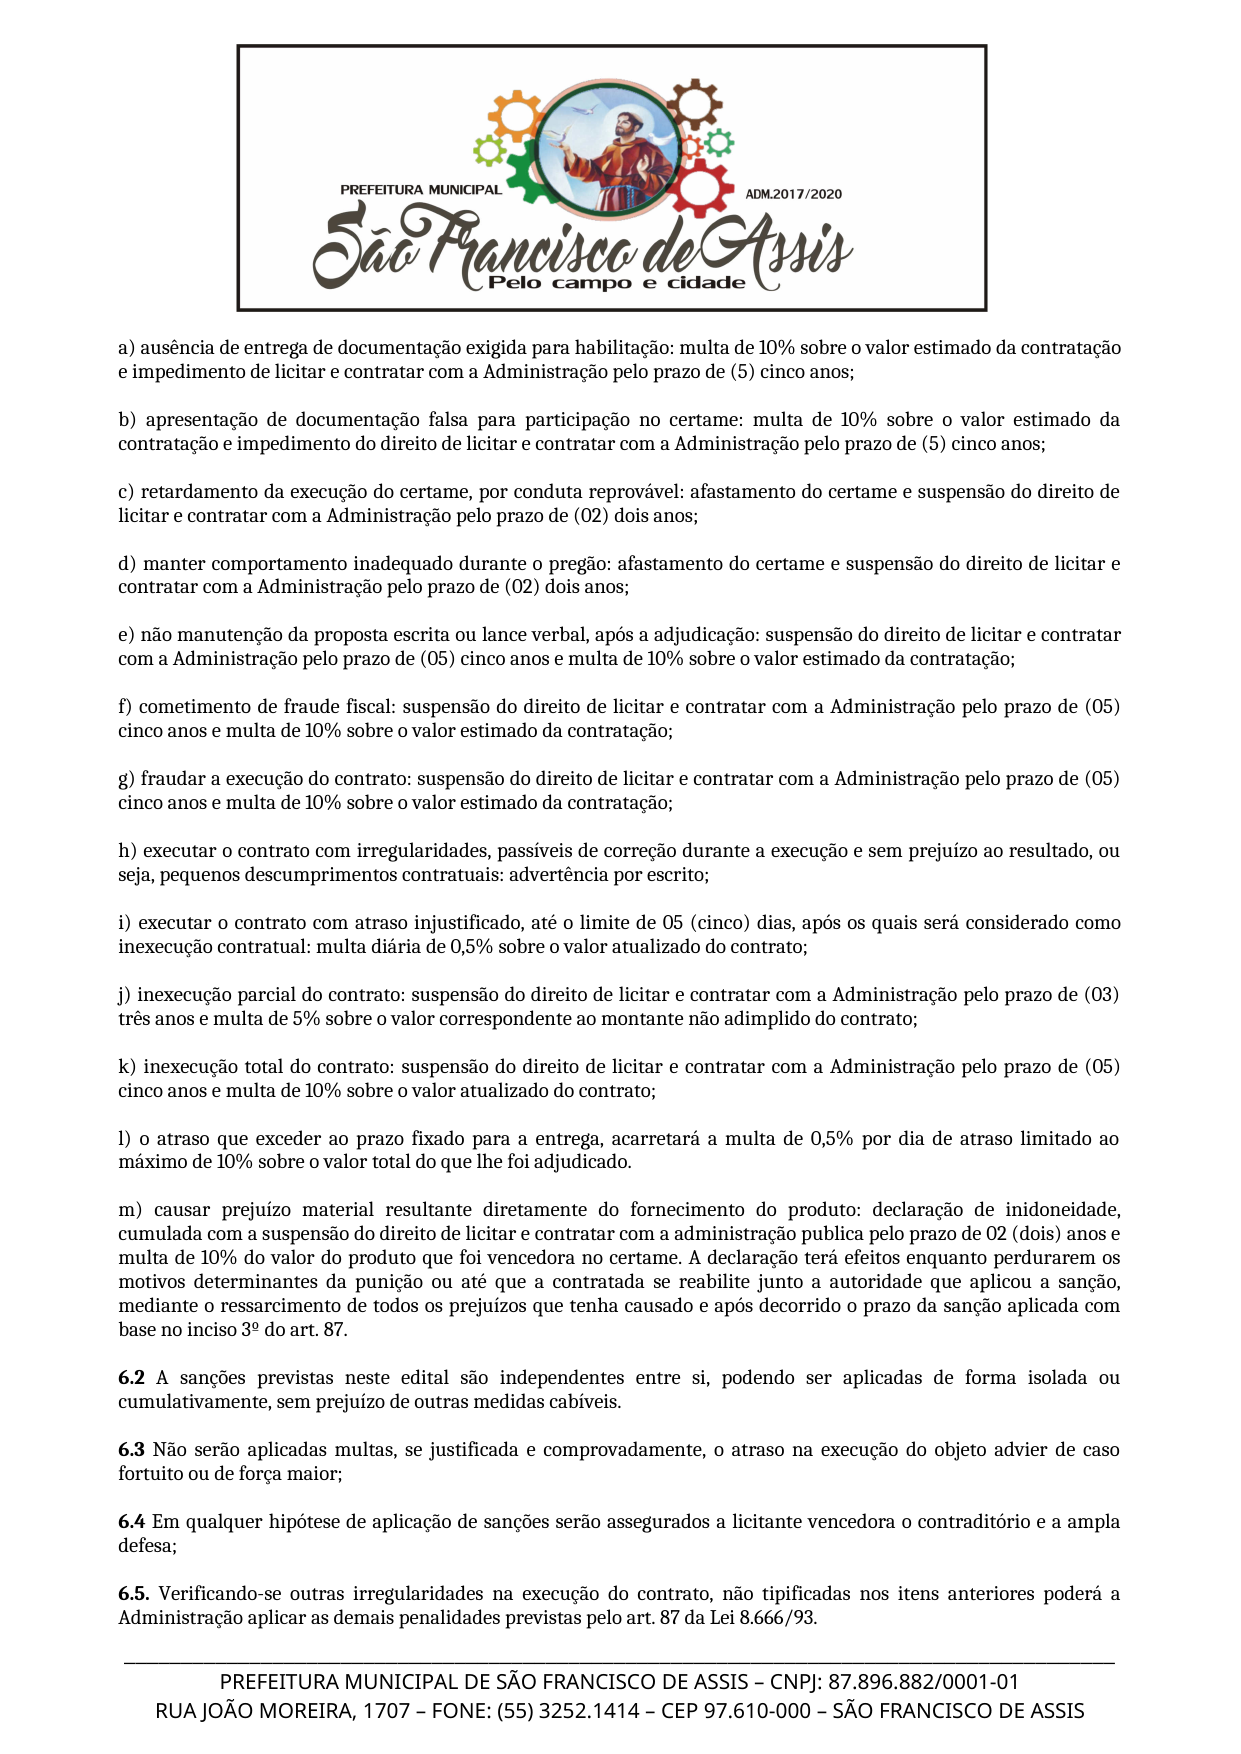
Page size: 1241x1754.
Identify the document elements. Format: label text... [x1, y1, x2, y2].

text 6.4 Em qualquer hipótese de aplicação de sanções serão assegurados a licitante vencedora o contraditório e a ampla defesa; [118, 1509, 1122, 1557]
text g) fraudar a execução do contrato: suspensão do direito de licitar e contratar com a Administração pelo prazo de (05) cinco anos e multa de 10% sobre o valor estimado da contratação; [118, 767, 1122, 815]
text l) o atraso que exceder ao prazo fixado para a entrega, acarretará a multa de 0,5% por dia de atraso limitado ao máximo de 10% sobre o valor total do que lhe foi adjudicado. [118, 1126, 1122, 1174]
text c) retardamento da execução do certame, por conduta reprovável: afastamento do certame e suspensão do direito de licitar e contratar com a Administração pelo prazo de (02) dois anos; [118, 479, 1122, 527]
text m) causar prejuízo material resultante diretamente do fornecimento do produto: declaração de inidoneidade, cumulada com a suspensão do direito de licitar e contratar com a administração publica pelo prazo de 02 (dois) anos e multa de 10% do valor do produto que foi vencedora no certame. A declaração terá efeitos enquanto perdurarem os motivos determinantes da punição ou até que a contratada se reabilite junto a autoridade que aplicou a sanção, mediante o ressarcimento de todos os prejuízos que tenha causado e após decorrido o prazo da sanção aplicada com base no inciso 3º do art. 87. [118, 1198, 1122, 1342]
text e) não manutenção da proposta escrita ou lance verbal, após a adjudicação: suspensão do direito de licitar e contratar com a Administração pelo prazo de (05) cinco anos e multa de 10% sobre o valor estimado da contratação; [118, 623, 1122, 671]
text 6.5. Verificando-se outras irregularidades na execução do contrato, não tipificadas nos itens anteriores poderá a Administração aplicar as demais penalidades previstas pelo art. 87 da Lei 8.666/93. [118, 1581, 1122, 1629]
text 6.3 Não serão aplicadas multas, se justificada e comprovadamente, o atraso na execução do objeto advier de caso fortuito ou de força maior; [118, 1438, 1122, 1486]
text j) inexecução parcial do contrato: suspensão do direito de licitar e contratar com a Administração pelo prazo de (03) três anos e multa de 5% sobre o valor correspondente ao montante não adimplido do contrato; [118, 982, 1122, 1030]
text h) executar o contrato com irregularidades, passíveis de correção durante a execução e sem prejuízo ao resultado, ou seja, pequenos descumprimentos contratuais: advertência por escrito; [118, 839, 1122, 887]
text a) ausência de entrega de documentação exigida para habilitação: multa de 10% sobre o valor estimado da contratação e impedimento de licitar e contratar com a Administração pelo prazo de (5) cinco anos; [118, 336, 1122, 383]
text d) manter comportamento inadequado durante o pregão: afastamento do certame e suspensão do direito de licitar e contratar com a Administração pelo prazo de (02) dois anos; [118, 551, 1122, 599]
text 6.2 A sanções previstas neste edital são independentes entre si, podendo ser aplicadas de forma isolada ou cumulativamente, sem prejuízo de outras medidas cabíveis. [118, 1366, 1122, 1414]
text i) executar o contrato com atraso injustificado, até o limite de 05 (cinco) dias, após os quais será considerado como inexecução contratual: multa diária de 0,5% sobre o valor atualizado do contrato; [118, 911, 1122, 958]
text k) inexecução total do contrato: suspensão do direito de licitar e contratar com a Administração pelo prazo de (05) cinco anos e multa de 10% sobre o valor atualizado do contrato; [118, 1054, 1122, 1102]
text b) apresentação de documentação falsa para participação no certame: multa de 10% sobre o valor estimado da contratação e impedimento do direito de licitar e contratar com a Administração pelo prazo de (5) cinco anos; [118, 407, 1122, 455]
text f) cometimento de fraude fiscal: suspensão do direito de licitar e contratar com a Administração pelo prazo de (05) cinco anos e multa de 10% sobre o valor estimado da contratação; [118, 695, 1122, 743]
